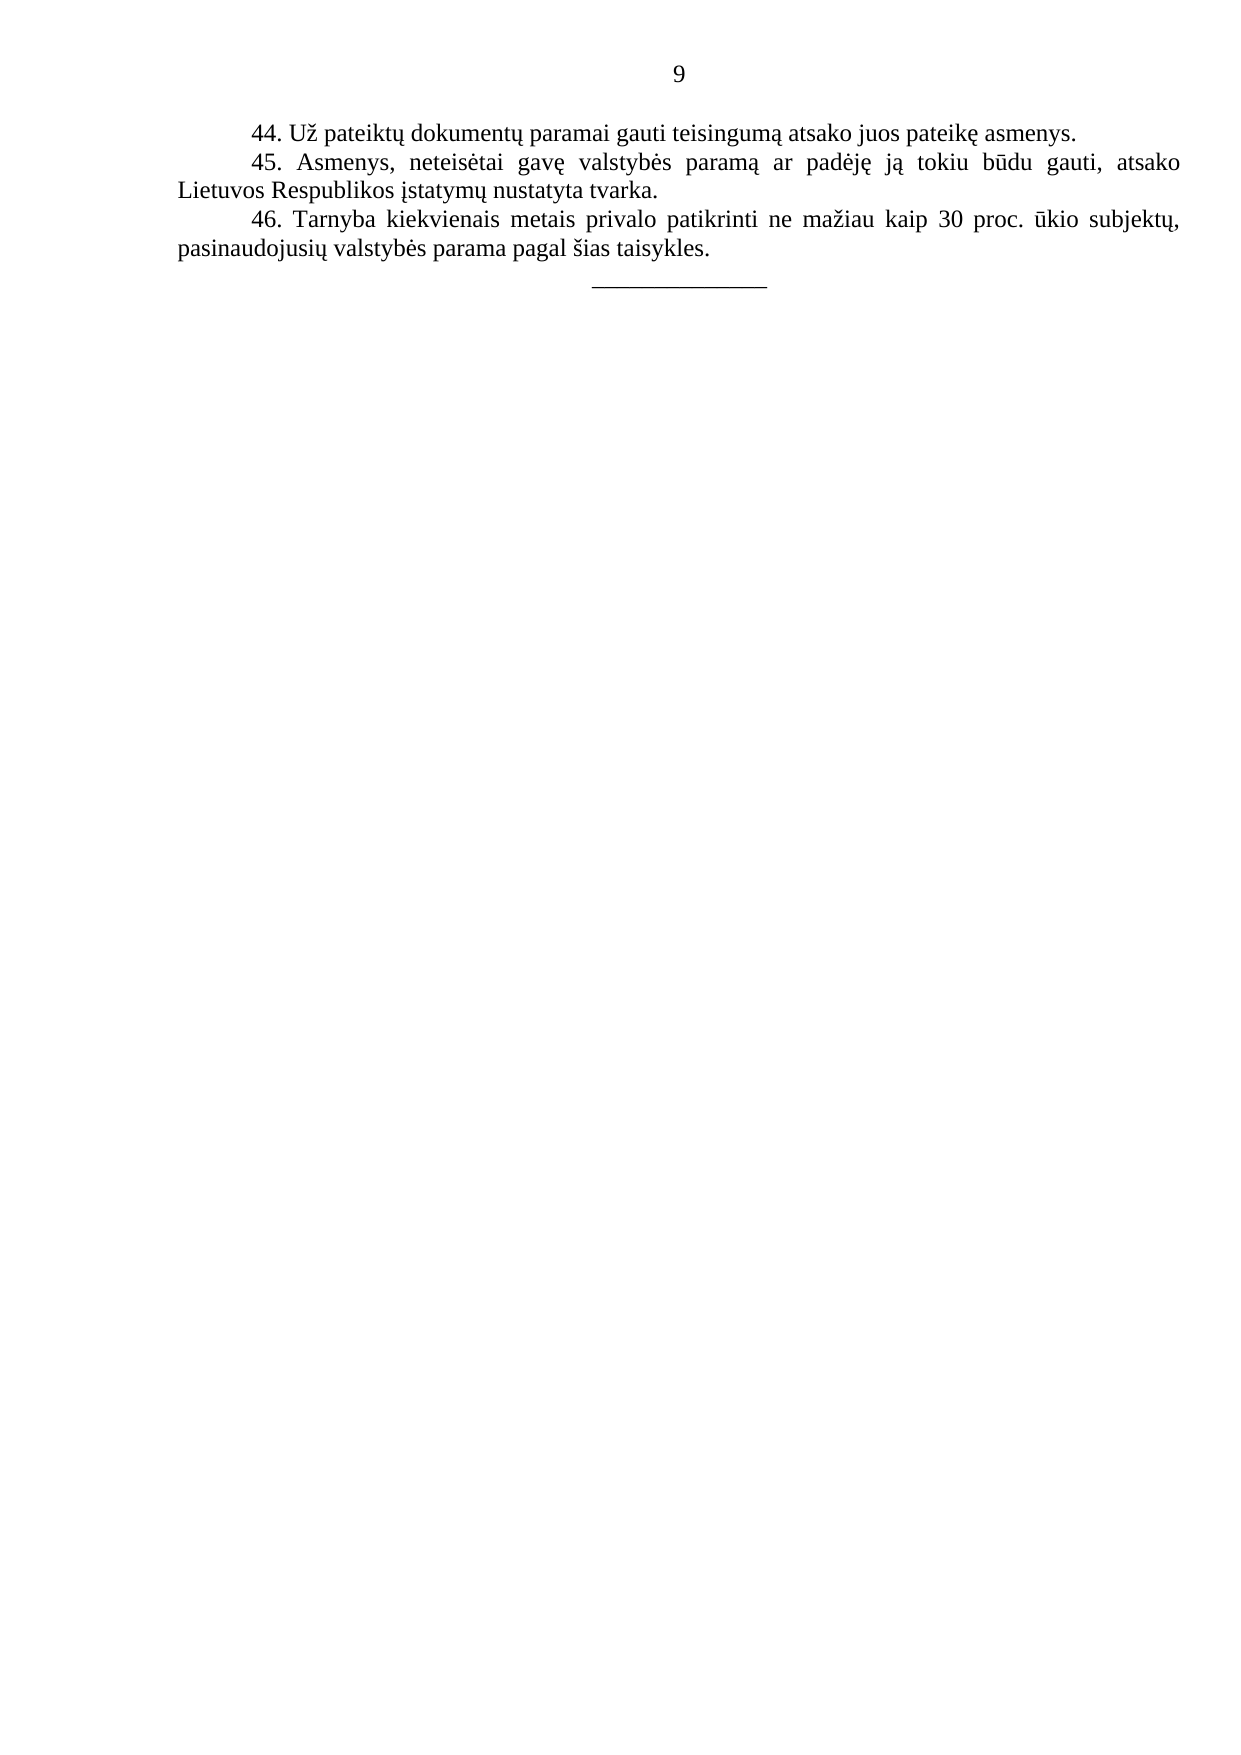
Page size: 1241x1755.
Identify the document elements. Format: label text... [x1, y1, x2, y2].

text 44. Už pateiktų dokumentų paramai gauti teisingumą atsako juos pateikę asmenys. [177, 118, 1181, 147]
text 45. Asmenys, neteisėtai gavę valstybės paramą ar padėję ją tokiu būdu gauti, atsako Lietuvos Respublikos įstatymų nustatyta tvarka. [177, 147, 1181, 204]
text 46. Tarnyba kiekvienais metais privalo patikrinti ne mažiau kaip 30 proc. ūkio subjektų, pasinaudojusių valstybės parama pagal šias taisykles. [177, 204, 1181, 262]
text ______________ [177, 262, 1181, 291]
